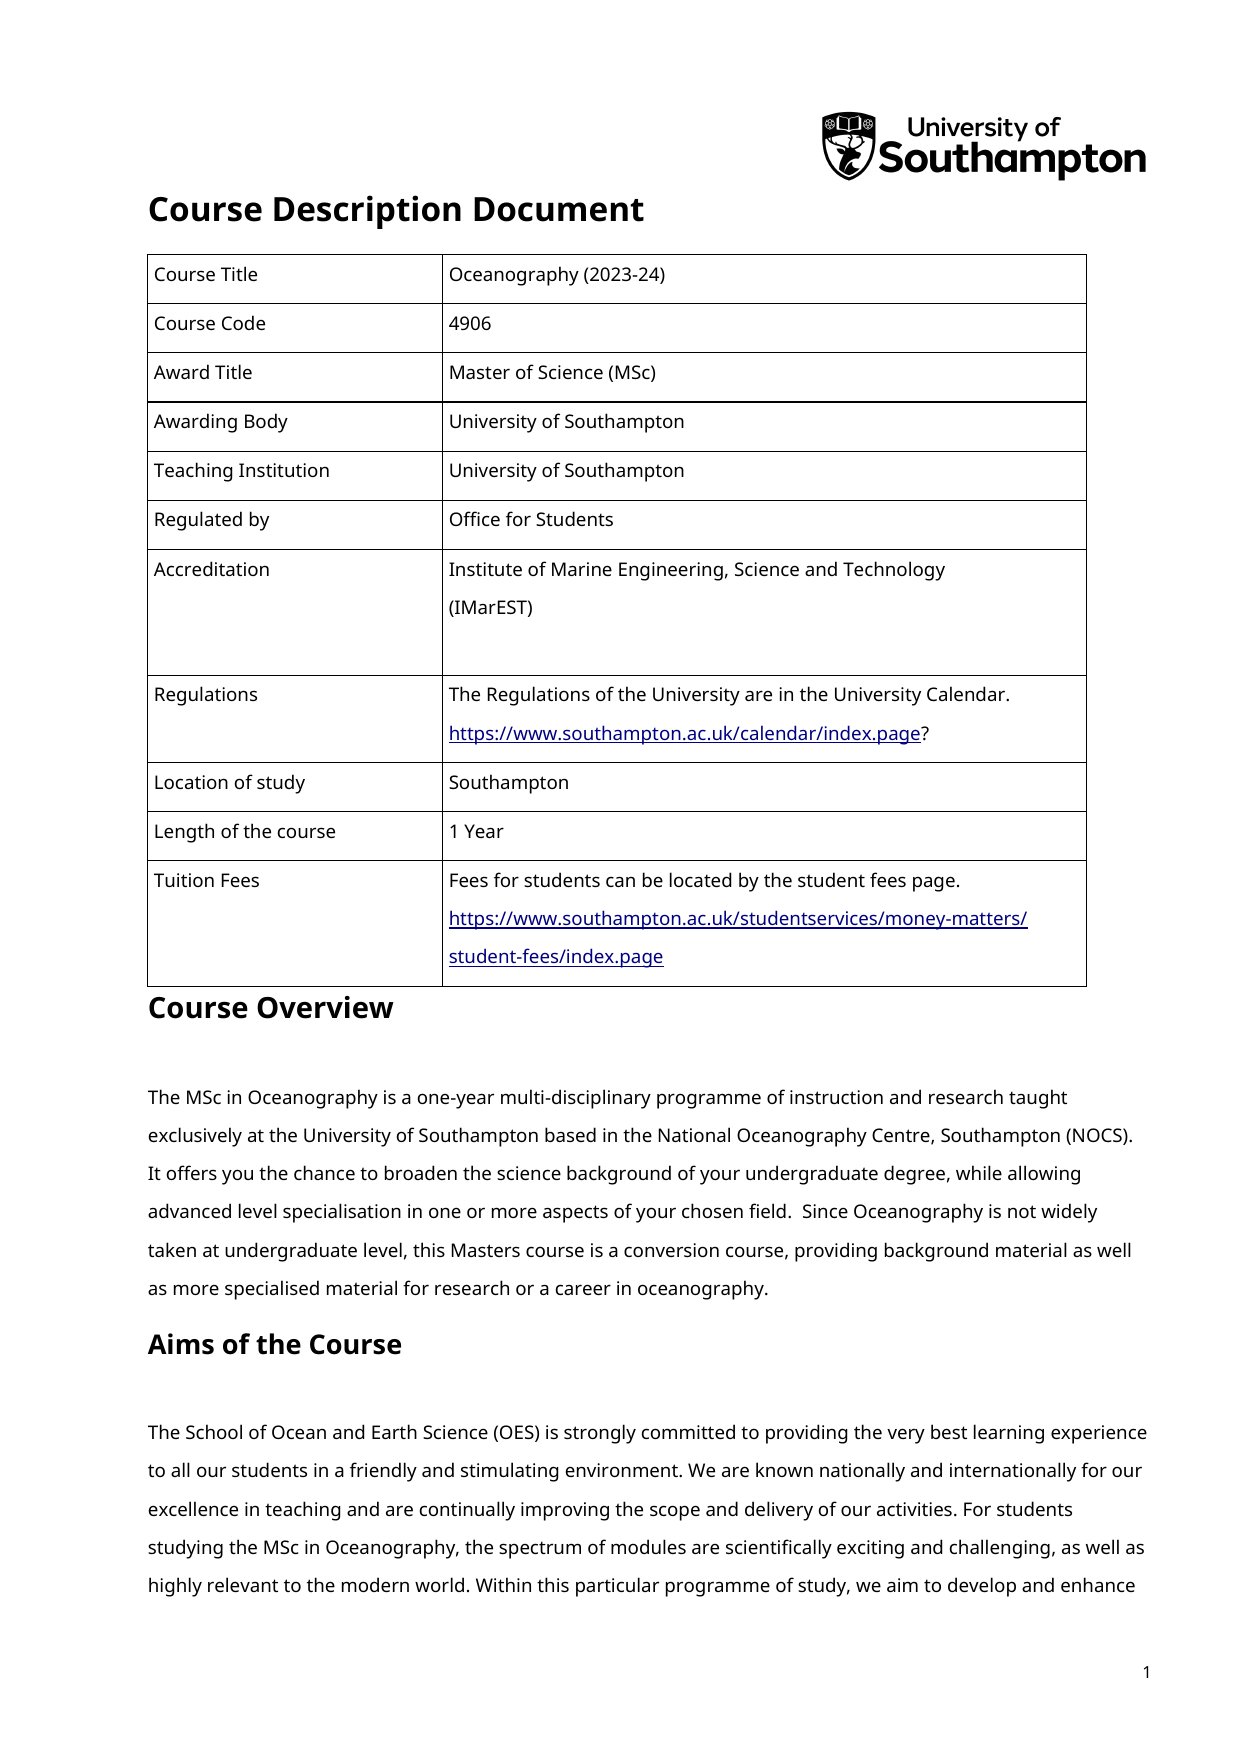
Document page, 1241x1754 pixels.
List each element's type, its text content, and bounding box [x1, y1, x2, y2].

table_cell Regulations [148, 676, 442, 762]
text The MSc in Oceanography is a one-year multi-disciplinary programme of instruction and research taught exclusively at the University of Southampton based in the National Oceanography Centre, Southampton (NOCS). It offers you the chance to broaden the science background of your undergraduate degree, while allowing advanced level specialisation in one or more aspects of your chosen field. Since Oceanography is not widely taken at undergraduate level, this Masters course is a conversion course, providing background material as well as more specialised material for research or a career in oceanography. [148, 1084, 1152, 1301]
table_cell Awarding Body [148, 403, 442, 451]
table_cell 1 Year [443, 812, 1086, 860]
table_cell Master of Science (MSc) [443, 353, 1086, 401]
table_cell Accreditation [148, 550, 442, 674]
subtitle Course Overview [148, 987, 1152, 1027]
table_cell Regulated by [148, 501, 442, 549]
table_cell University of Southampton [443, 452, 1086, 500]
subtitle Aims of the Course [148, 1326, 1152, 1363]
table_cell Institute of Marine Engineering, Science and Technology (IMarEST) [443, 550, 1086, 674]
table_cell University of Southampton [443, 403, 1086, 451]
table_cell Tuition Fees [148, 861, 442, 986]
table_cell Course Code [148, 304, 442, 352]
table_cell Length of the course [148, 812, 442, 860]
table_cell Teaching Institution [148, 452, 442, 500]
table_cell Southampton [443, 763, 1086, 811]
subtitle Course Description Document [148, 186, 1152, 231]
table_header Course Title [148, 255, 442, 303]
table_header Oceanography (2023-24) [443, 255, 1086, 303]
table_cell Location of study [148, 763, 442, 811]
table_cell The Regulations of the University are in the University Calendar. https://www.southampton.ac.uk/calendar/index.page? [443, 676, 1086, 762]
table_cell Award Title [148, 353, 442, 401]
table_cell 4906 [443, 304, 1086, 352]
text The School of Ocean and Earth Science (OES) is strongly committed to providing the very best learning experience to all our students in a friendly and stimulating environment. We are known nationally and internationally for our excellence in teaching and are continually improving the scope and delivery of our activities. For students studying the MSc in Oceanography, the spectrum of modules are scientifically exciting and challenging, as well as highly relevant to the modern world. Within this particular programme of study, we aim to develop and enhance [148, 1419, 1152, 1598]
table_cell Office for Students [443, 501, 1086, 549]
table_cell Fees for students can be located by the student fees page. https://www.southampton.ac.uk/studentservices/money-matters/student-fees/index.page [443, 861, 1086, 986]
